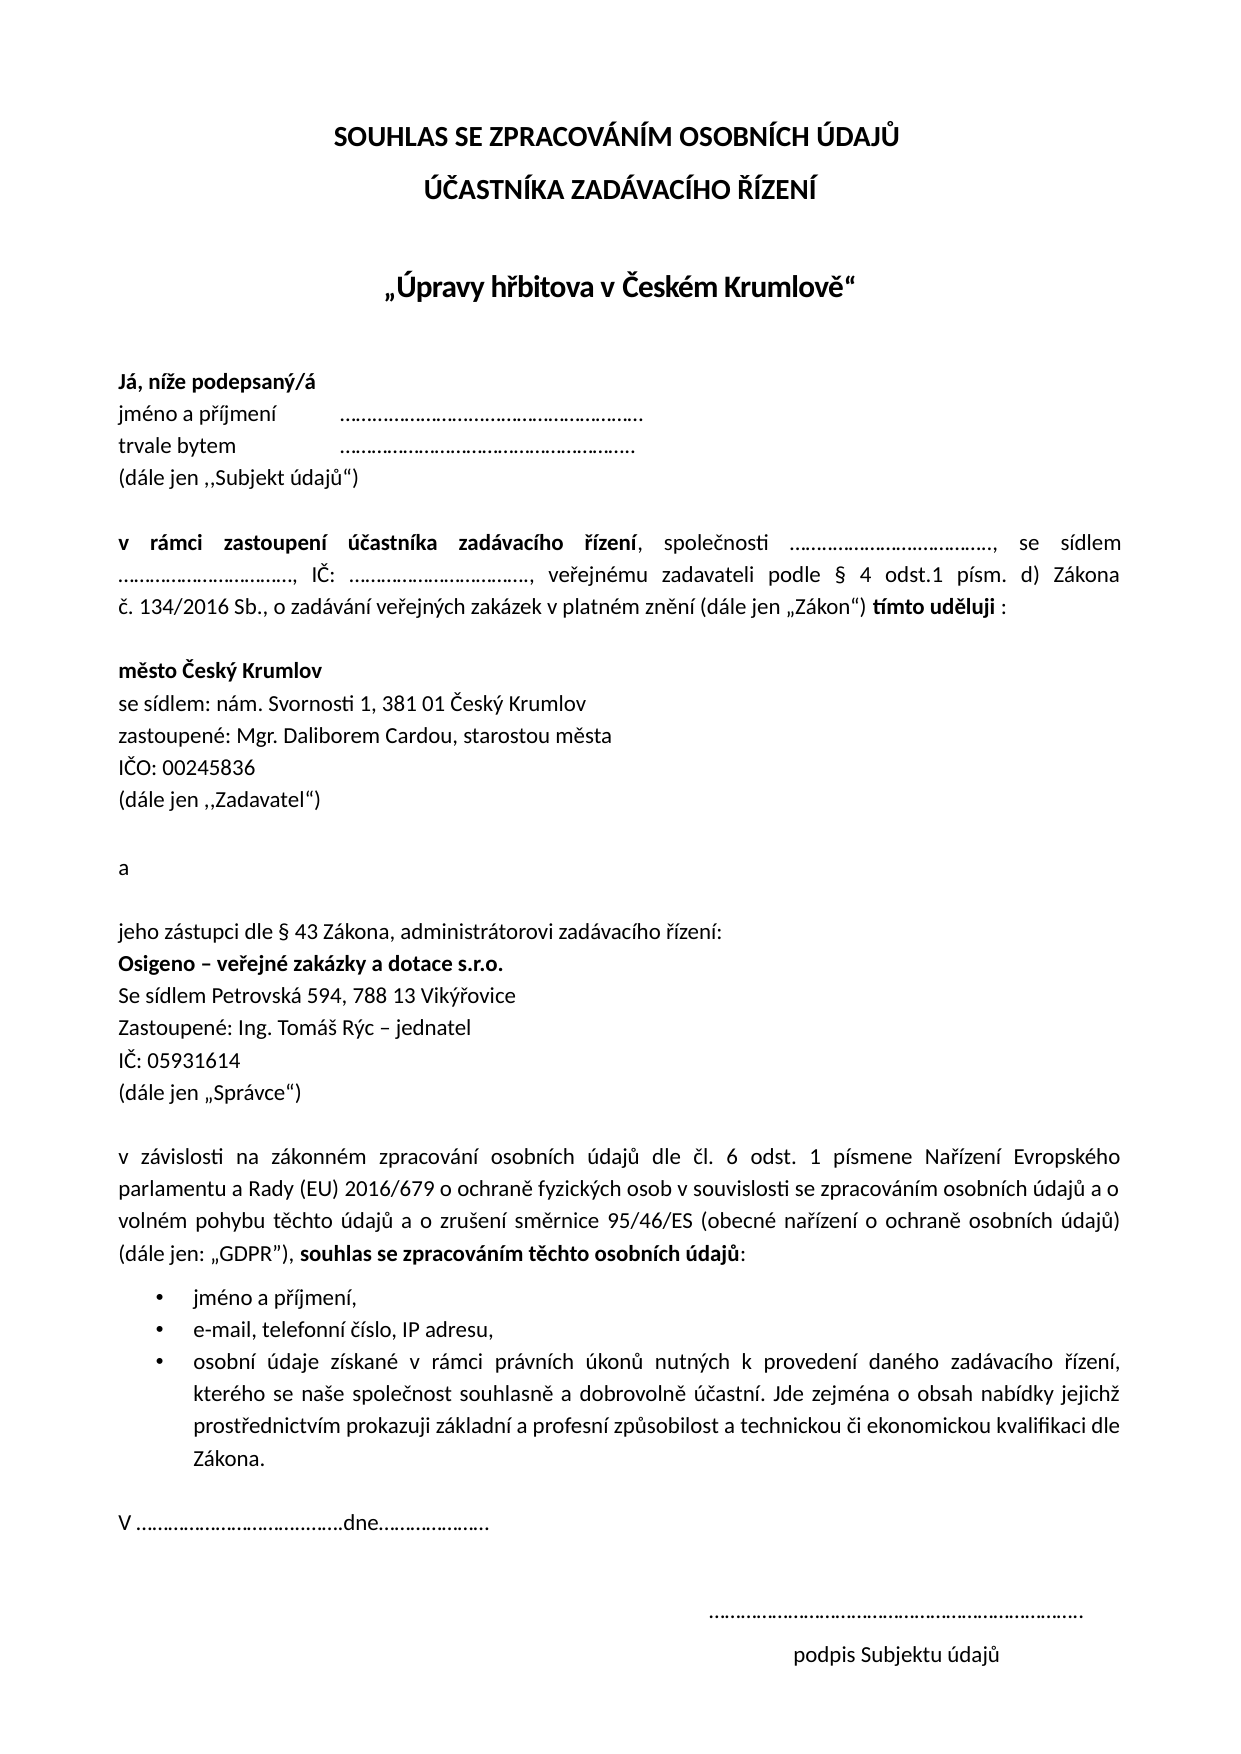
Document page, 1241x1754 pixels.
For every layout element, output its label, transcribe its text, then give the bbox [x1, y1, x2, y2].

list e-mail, telefonní číslo, IP adresu, [156, 1315, 1122, 1343]
text jeho zástupci dle § 43 Zákona, administrátorovi zadávacího řízení: [118, 917, 1122, 945]
text IČO: 00245836 [118, 753, 1122, 781]
text Osigeno – veřejné zakázky a dotace s.r.o. [118, 949, 1122, 977]
text Já, níže podepsaný/á [118, 367, 1122, 395]
text Se sídlem Petrovská 594, 788 13 Vikýřovice [118, 981, 1122, 1009]
text v závislosti na zákonném zpracování osobních údajů dle čl. 6 odst. 1 písmene Nařízení Evropského parlamentu a Rady (EU) 2016/679 o ochraně fyzických osob v souvislosti se zpracováním osobních údajů a o volném pohybu těchto údajů a o zrušení směrnice 95/46/ES (obecné nařízení o ochraně osobních údajů) (dále jen: „GDPR”), souhlas se zpracováním těchto osobních údajů: [118, 1142, 1122, 1267]
text jméno a příjmení ……...……………...………………………… [118, 399, 1122, 427]
text …………………………………………………………….. [118, 1596, 1122, 1624]
text podpis Subjektu údajů [118, 1640, 1122, 1668]
text trvale bytem ……………………………………………….. [118, 431, 1122, 459]
text se sídlem: nám. Svornosti 1, 381 01 Český Krumlov [118, 689, 1122, 717]
text (dále jen ,,Subjekt údajů“) [118, 463, 1122, 492]
text v rámci zastoupení účastníka zadávacího řízení, společnosti ……..…………….………….., se sídlem ……………………………, IČ: ……………………………., veřejnému zadavateli podle § 4 odst.1 písm. d) Zákona č. 134/2016 Sb., o zadávání veřejných zakázek v platném znění (dále jen „Zákon“) tímto uděluji : [118, 528, 1122, 620]
text ÚČASTNÍKA ZADÁVACÍHO ŘÍZENÍ [118, 171, 1122, 206]
text V …………………………..…….dne………………… [118, 1508, 1122, 1536]
text (dále jen ,,Zadavatel“) [118, 785, 1122, 813]
text město Český Krumlov [118, 657, 1122, 685]
text Zastoupené: Ing. Tomáš Rýc – jednatel [118, 1013, 1122, 1042]
text (dále jen „Správce“) [118, 1078, 1122, 1106]
text IČ: 05931614 [118, 1046, 1122, 1074]
list jméno a příjmení, [156, 1283, 1122, 1311]
text „Úpravy hřbitova v Českém Krumlově“ [118, 267, 1122, 306]
list osobní údaje získané v rámci právních úkonů nutných k provedení daného zadávacího řízení, kterého se naše společnost souhlasně a dobrovolně účastní. Jde zejména o obsah nabídky jejichž prostřednictvím prokazuji základní a profesní způsobilost a technickou či ekonomickou kvalifikaci dle Zákona. [156, 1347, 1122, 1472]
text zastoupené: Mgr. Daliborem Cardou, starostou města [118, 721, 1122, 749]
text SOUHLAS SE ZPRACOVÁNÍM OSOBNÍCH ÚDAJŮ [118, 118, 1122, 154]
text a [118, 853, 1122, 881]
